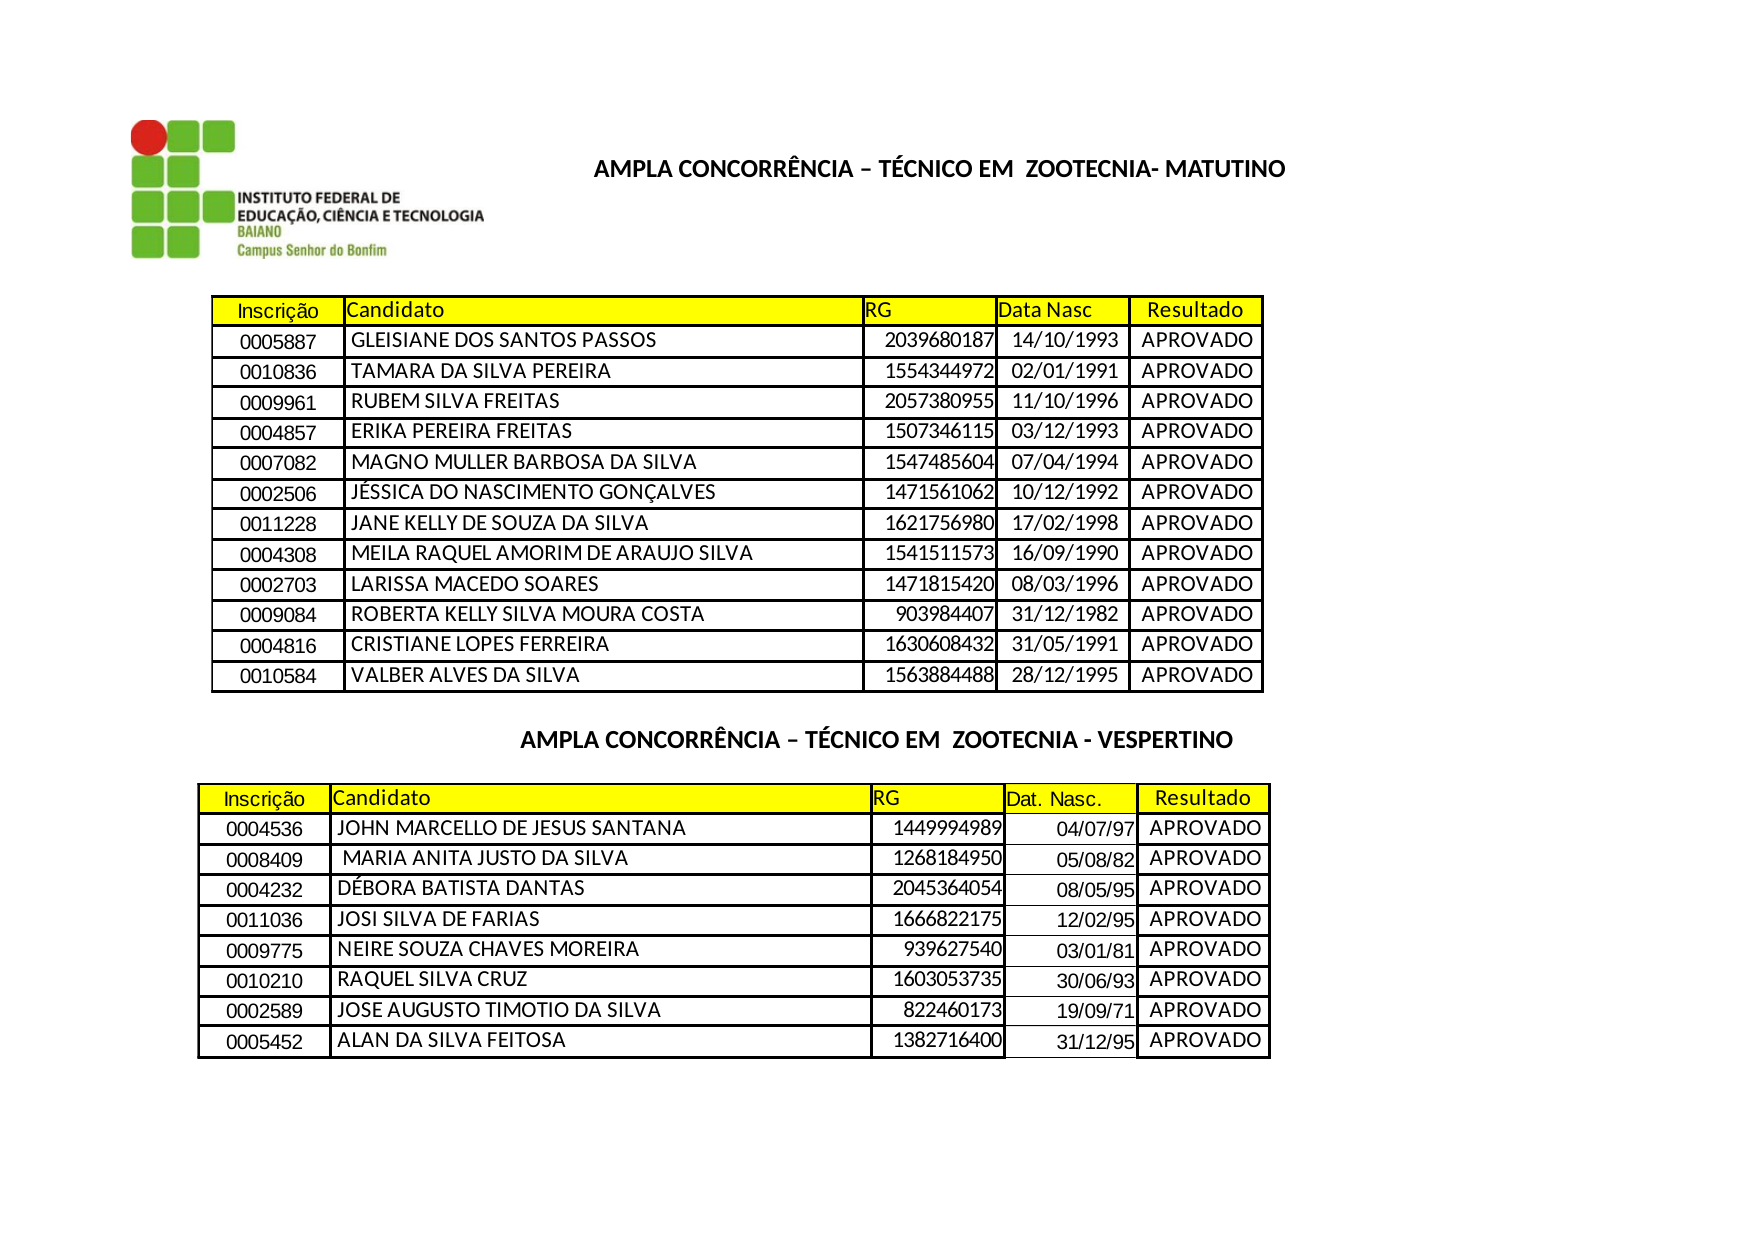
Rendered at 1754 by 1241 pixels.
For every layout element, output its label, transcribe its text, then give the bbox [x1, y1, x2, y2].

text AMPLA CONCORRÊNCIA – TÉCNICO EM ZOOTECNIA - VESPERTINO [118, 723, 1636, 755]
picture [130, 120, 484, 259]
